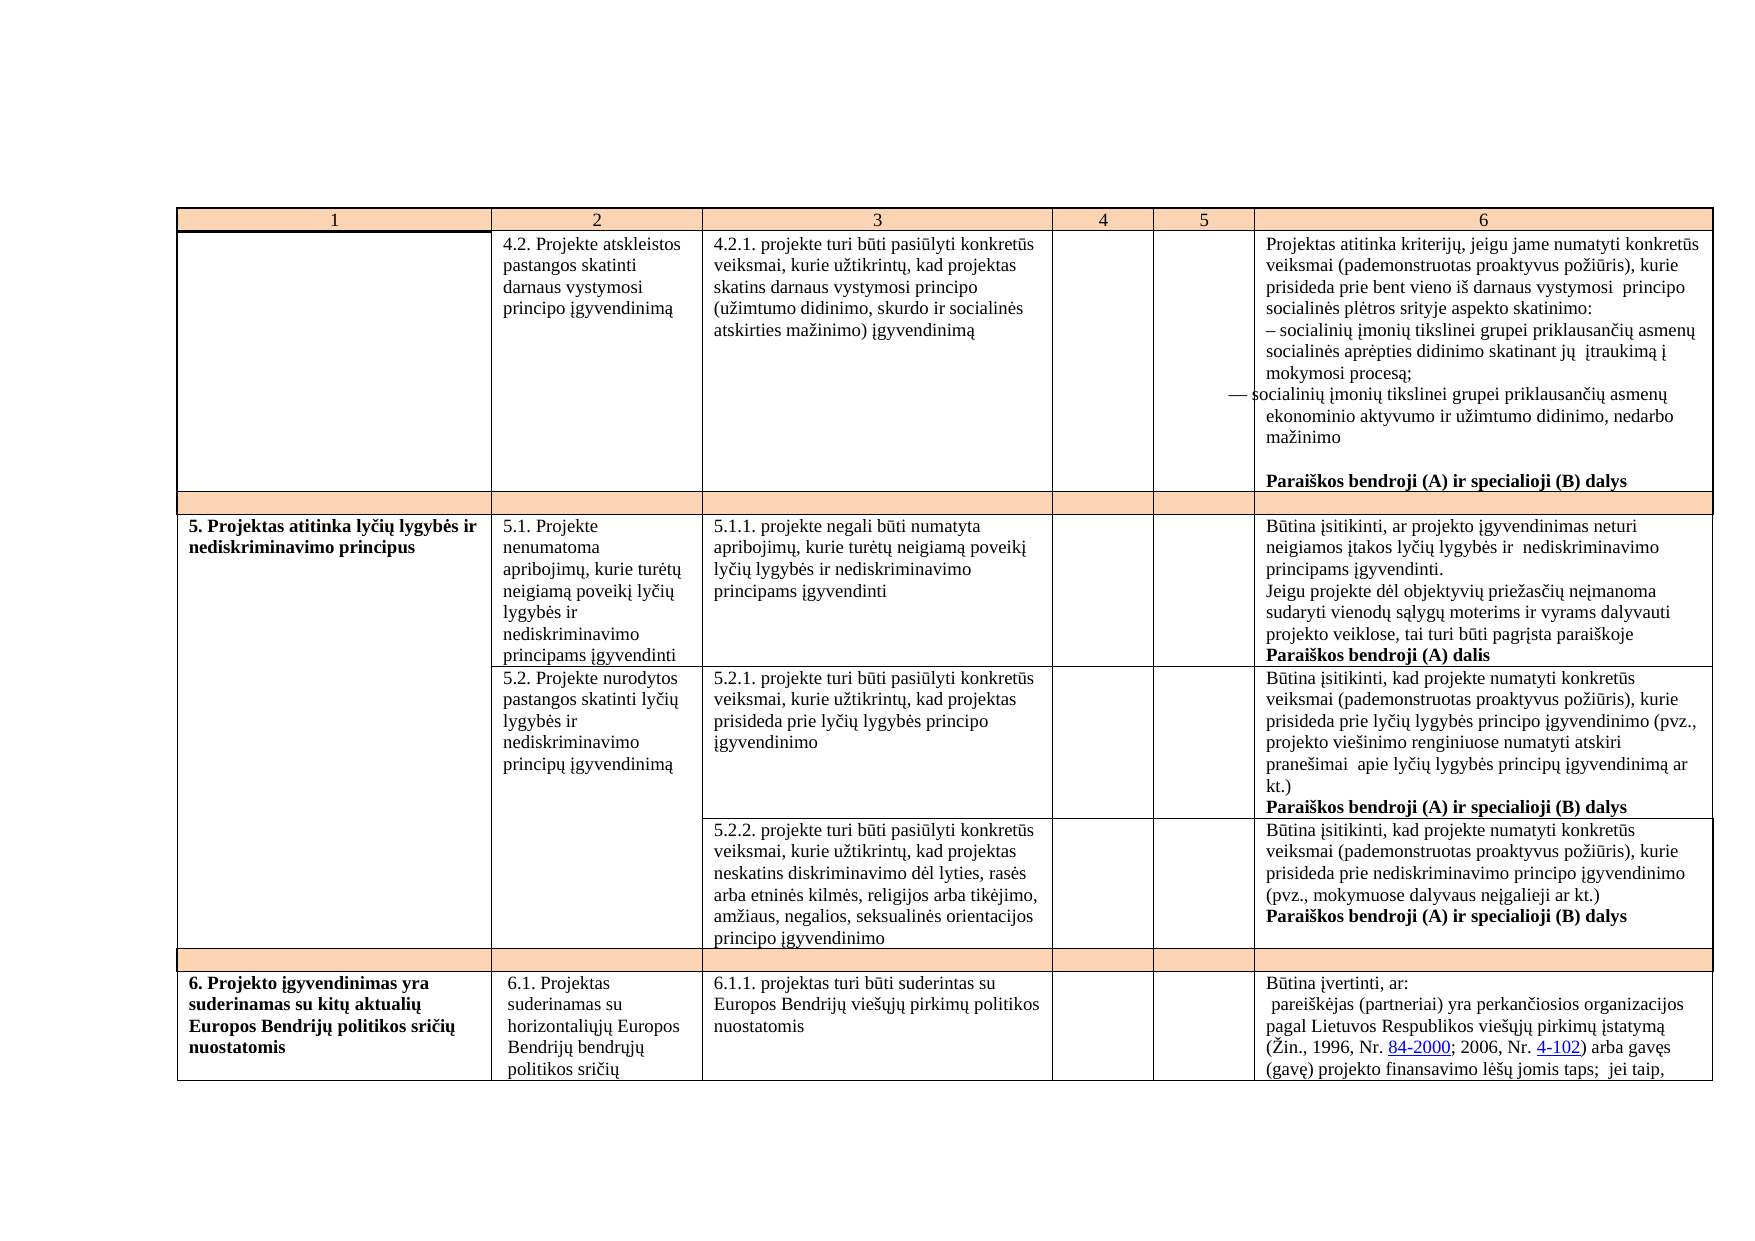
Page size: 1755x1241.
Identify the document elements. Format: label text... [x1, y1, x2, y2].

table_cell 5. Projektas atitinka lyčių lygybės ir nediskriminavimo principus [178, 515, 491, 948]
table_header 6 [1255, 209, 1712, 230]
table_cell [1154, 231, 1254, 491]
table_cell Būtina įsitikinti, ar projekto įgyvendinimas neturi neigiamos įtakos lyčių lygybės ir nediskriminavimo principams įgyvendinti. Jeigu projekte dėl objektyvių priežasčių neįmanoma sudaryti vienodų sąlygų moterims ir vyrams dalyvauti projekto veiklose, tai turi būti pagrįsta paraiškoje Paraiškos bendroji (A) dalis [1255, 515, 1712, 666]
table_cell [1053, 667, 1153, 818]
table_cell Būtina įsitikinti, kad projekte numatyti konkretūs veiksmai (pademonstruotas proaktyvus požiūris), kurie prisideda prie lyčių lygybės principo įgyvendinimo (pvz., projekto viešinimo renginiuose numatyti atskiri pranešimai apie lyčių lygybės principų įgyvendinimą ar kt.) Paraiškos bendroji (A) ir specialioji (B) dalys [1255, 667, 1712, 818]
table_cell [1154, 949, 1254, 971]
table_cell [1255, 949, 1712, 971]
table_cell 5.2.1. projekte turi būti pasiūlyti konkretūs veiksmai, kurie užtikrintų, kad projektas prisideda prie lyčių lygybės principo įgyvendinimo [703, 667, 1052, 818]
table_cell Būtina įsitikinti, kad projekte numatyti konkretūs veiksmai (pademonstruotas proaktyvus požiūris), kurie prisideda prie nediskriminavimo principo įgyvendinimo (pvz., mokymuose dalyvaus neįgalieji ar kt.) Paraiškos bendroji (A) ir specialioji (B) dalys [1255, 819, 1712, 948]
table_cell [1053, 949, 1153, 971]
table_cell 4.2.1. projekte turi būti pasiūlyti konkretūs veiksmai, kurie užtikrintų, kad projektas skatins darnaus vystymosi principo (užimtumo didinimo, skurdo ir socialinės atskirties mažinimo) įgyvendinimą [703, 231, 1052, 491]
table_cell 5.2.2. projekte turi būti pasiūlyti konkretūs veiksmai, kurie užtikrintų, kad projektas neskatins diskriminavimo dėl lyties, rasės arba etninės kilmės, religijos arba tikėjimo, amžiaus, negalios, seksualinės orientacijos principo įgyvendinimo [703, 819, 1052, 948]
table_cell 6. Projekto įgyvendinimas yra suderinamas su kitų aktualių Europos Bendrijų politikos sričių nuostatomis [178, 972, 491, 1079]
table_cell [492, 492, 702, 514]
table_header 1 [178, 209, 491, 230]
table_cell [703, 949, 1052, 971]
table_cell [703, 492, 1052, 514]
table_header 5 [1154, 209, 1254, 230]
table_cell [1255, 492, 1712, 514]
table_cell [1053, 972, 1153, 1079]
table_cell Būtina įvertinti, ar: pareiškėjas (partneriai) yra perkančiosios organizacijos pagal Lietuvos Respublikos viešųjų pirkimų įstatymą (Žin., 1996, Nr. 84-2000; 2006, Nr. 4-102) arba gavęs (gavę) projekto finansavimo lėšų jomis taps; jei taip, [1255, 972, 1712, 1079]
table_cell 4.2. Projekte atskleistos pastangos skatinti darnaus vystymosi principo įgyvendinimą [492, 231, 702, 491]
table_cell [178, 949, 491, 971]
table_cell 5.1.1. projekte negali būti numatyta apribojimų, kurie turėtų neigiamą poveikį lyčių lygybės ir nediskriminavimo principams įgyvendinti [703, 515, 1052, 666]
table_cell 5.1. Projekte nenumatoma apribojimų, kurie turėtų neigiamą poveikį lyčių lygybės ir nediskriminavimo principams įgyvendinti [492, 515, 702, 666]
table_cell [492, 949, 702, 971]
table_cell [1053, 515, 1153, 666]
table_cell [1053, 231, 1153, 491]
table_cell Projektas atitinka kriterijų, jeigu jame numatyti konkretūs veiksmai (pademonstruotas proaktyvus požiūris), kurie prisideda prie bent vieno iš darnaus vystymosi principo socialinės plėtros srityje aspekto skatinimo: – socialinių įmonių tikslinei grupei priklausančių asmenų socialinės aprėpties didinimo skatinant jų įtraukimą į mokymosi procesą; –– socialinių įmonių tikslinei grupei priklausančių asmenų ekonominio aktyvumo ir užimtumo didinimo, nedarbo mažinimo Paraiškos bendroji (A) ir specialioji (B) dalys [1255, 231, 1712, 491]
table_cell [1154, 492, 1254, 514]
table_cell [1053, 492, 1153, 514]
table_cell 6.1. Projektas suderinamas su horizontaliųjų Europos Bendrijų bendrųjų politikos sričių [492, 972, 702, 1079]
table_cell [1053, 819, 1153, 948]
table_header 2 [492, 209, 702, 230]
table_cell [1154, 667, 1254, 818]
table_cell 6.1.1. projektas turi būti suderintas su Europos Bendrijų viešųjų pirkimų politikos nuostatomis [703, 972, 1052, 1079]
table_header 4 [1053, 209, 1153, 230]
table_cell [1154, 972, 1254, 1079]
table_cell [178, 492, 491, 514]
table_header 3 [703, 209, 1052, 230]
table_cell [1154, 819, 1254, 948]
table_cell [1154, 515, 1254, 666]
table_cell 5.2. Projekte nurodytos pastangos skatinti lyčių lygybės ir nediskriminavimo principų įgyvendinimą [492, 667, 702, 948]
table_cell [178, 233, 491, 491]
